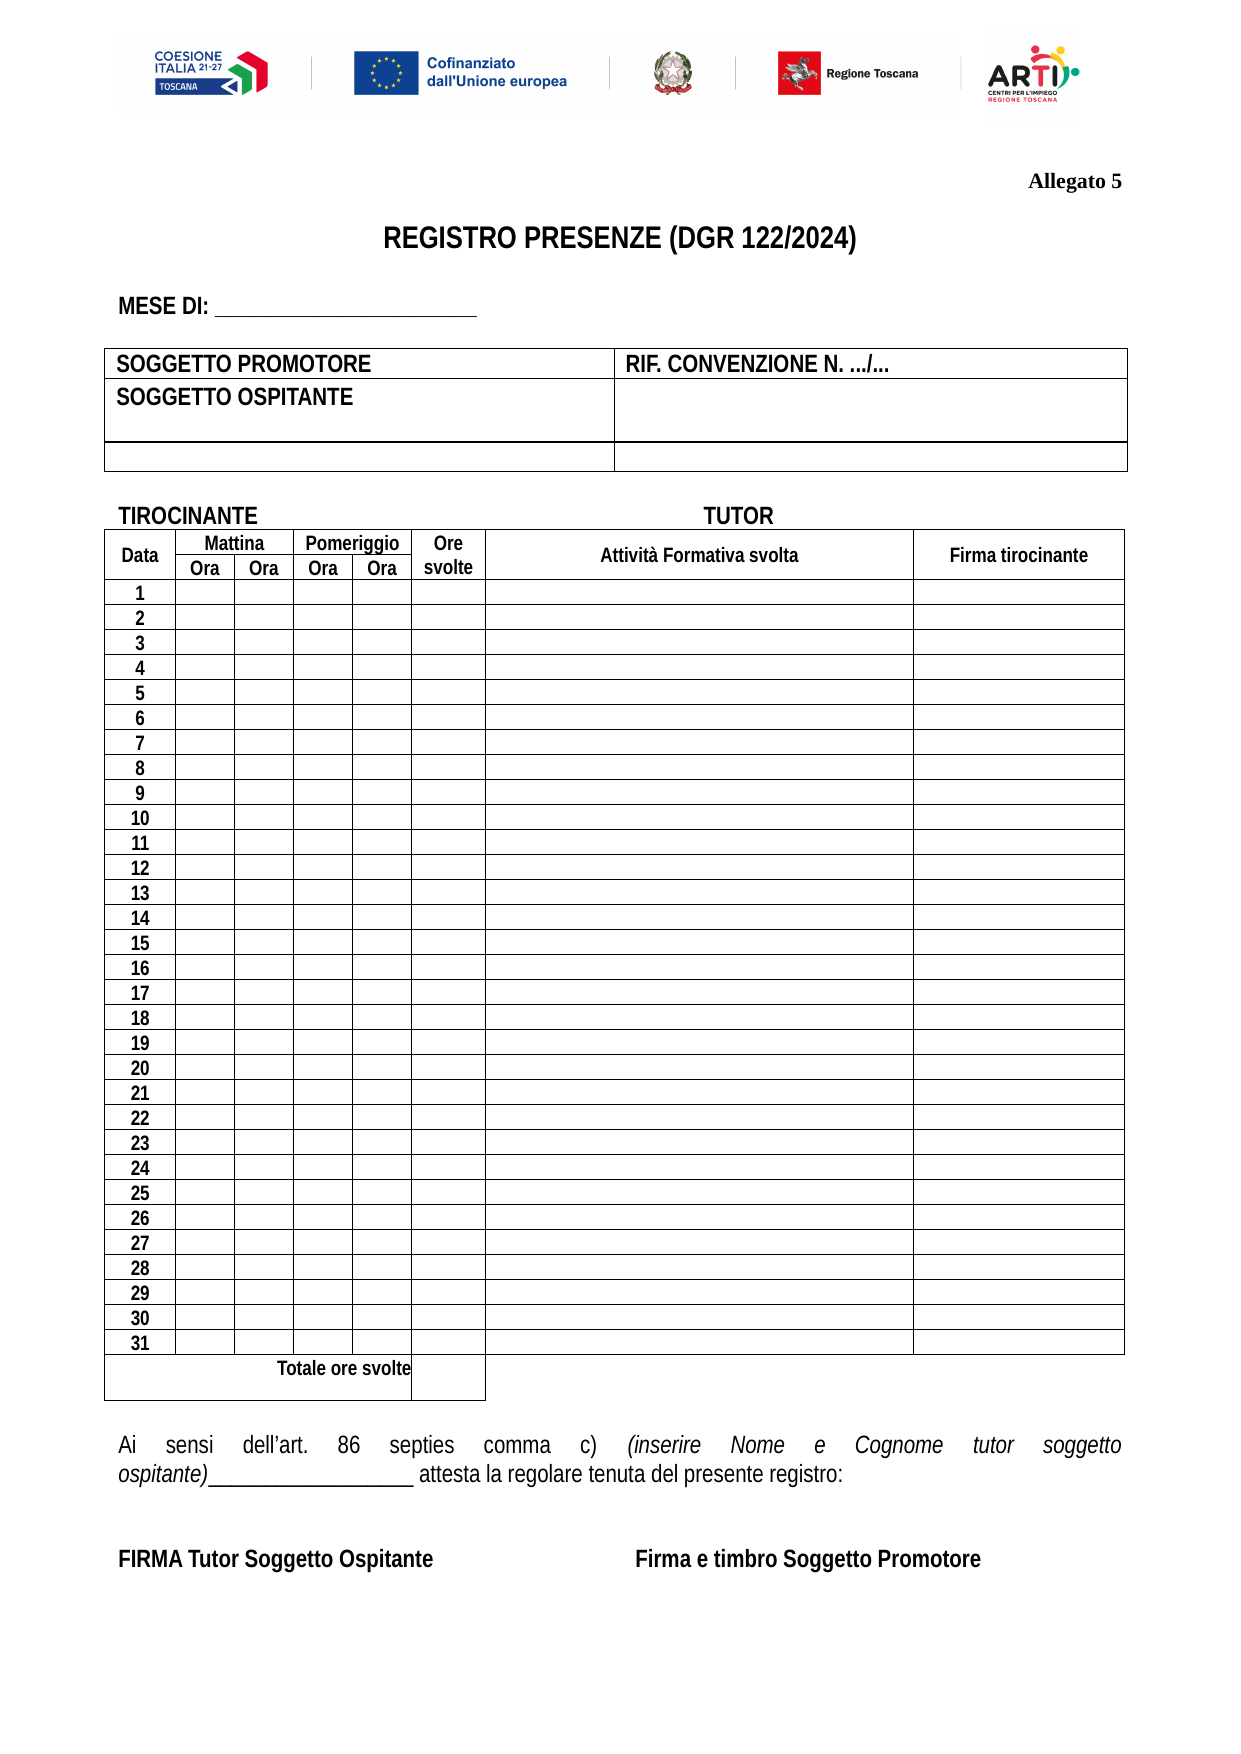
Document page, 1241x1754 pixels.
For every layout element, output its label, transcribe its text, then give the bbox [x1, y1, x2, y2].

table_cell [412, 1330, 485, 1354]
table_cell [914, 1255, 1124, 1279]
table_cell [353, 1105, 411, 1129]
table_cell SOGGETTO OSPITANTE [105, 379, 614, 441]
table_cell [176, 980, 234, 1004]
table_cell [294, 930, 352, 954]
table_cell [294, 905, 352, 929]
table_cell [176, 1080, 234, 1104]
table_cell [353, 580, 411, 604]
table_cell 10 [105, 805, 175, 829]
table_cell [486, 1005, 913, 1029]
table_cell [235, 830, 293, 854]
table_cell [486, 830, 913, 854]
table_cell [486, 680, 913, 704]
table_cell [412, 1130, 485, 1154]
table_cell [486, 905, 913, 929]
table_cell [235, 805, 293, 829]
table_cell [353, 1080, 411, 1104]
table_cell [176, 705, 234, 729]
table_cell [235, 680, 293, 704]
table_cell [412, 705, 485, 729]
table_cell [294, 755, 352, 779]
table_cell [412, 1080, 485, 1104]
table_cell [486, 1330, 913, 1354]
table_cell [294, 1155, 352, 1179]
table_cell [176, 855, 234, 879]
table_cell [914, 655, 1124, 679]
table_cell [353, 955, 411, 979]
table_header Data [105, 530, 175, 579]
table_cell [176, 755, 234, 779]
table_cell [412, 830, 485, 854]
table_cell [235, 1305, 293, 1329]
table_cell [486, 930, 913, 954]
table_cell 7 [105, 730, 175, 754]
text TIROCINANTE TUTOR [118, 501, 1122, 529]
table_cell [412, 1155, 485, 1179]
table_cell 21 [105, 1080, 175, 1104]
table_cell [294, 1080, 352, 1104]
table_header SOGGETTO PROMOTORE [105, 349, 614, 378]
table_cell 17 [105, 980, 175, 1004]
table_cell [235, 1055, 293, 1079]
table_cell [486, 780, 913, 804]
table_cell [486, 1105, 913, 1129]
table_cell [176, 1280, 234, 1304]
table_cell [294, 1030, 352, 1054]
table_cell [353, 830, 411, 854]
table_cell [914, 1080, 1124, 1104]
table_header Attività Formativa svolta [486, 530, 913, 579]
table_cell [176, 905, 234, 929]
table_cell [235, 780, 293, 804]
table_cell [176, 880, 234, 904]
table_cell [353, 1005, 411, 1029]
table_cell [235, 630, 293, 654]
table_cell [412, 1055, 485, 1079]
table_cell [294, 580, 352, 604]
table_cell 22 [105, 1105, 175, 1129]
table_cell [176, 630, 234, 654]
table_cell [353, 880, 411, 904]
table_cell 14 [105, 905, 175, 929]
table_cell [914, 1155, 1124, 1179]
table_cell 24 [105, 1155, 175, 1179]
table_cell [353, 930, 411, 954]
table_cell [235, 930, 293, 954]
text Ai sensi dell’art. 86 septies comma c) (inserire Nome e Cognome tutor soggetto ospitante)__________________ attesta la regolare tenuta del presente registro: [118, 1430, 1122, 1487]
table_cell [914, 930, 1124, 954]
table_cell [294, 655, 352, 679]
table_cell [176, 805, 234, 829]
text MESE DI: _______________________ [118, 291, 1122, 319]
table_cell [353, 1305, 411, 1329]
table_cell Ora [294, 555, 352, 579]
table_cell 6 [105, 705, 175, 729]
table_cell [486, 1030, 913, 1054]
table_cell [353, 605, 411, 629]
table_cell 23 [105, 1130, 175, 1154]
table_cell 12 [105, 855, 175, 879]
table_cell [914, 880, 1124, 904]
table_cell [914, 1030, 1124, 1054]
table_cell [615, 443, 1127, 471]
table_cell [176, 1155, 234, 1179]
table_cell [486, 705, 913, 729]
table_cell [353, 705, 411, 729]
table_cell [486, 880, 913, 904]
table_cell [176, 1330, 234, 1354]
table_cell [914, 980, 1124, 1004]
table_cell [914, 730, 1124, 754]
table_cell [486, 630, 913, 654]
table_cell 19 [105, 1030, 175, 1054]
table_cell 27 [105, 1230, 175, 1254]
table_cell 25 [105, 1180, 175, 1204]
table_cell [294, 630, 352, 654]
table_cell [914, 1330, 1124, 1354]
table_cell [176, 1305, 234, 1329]
table_cell [412, 855, 485, 879]
text REGISTRO PRESENZE (DGR 122/2024) [118, 219, 1122, 255]
table_cell [235, 655, 293, 679]
table_cell [294, 1305, 352, 1329]
table_cell [1120, 1355, 1124, 1400]
table_cell 11 [105, 830, 175, 854]
table_cell [235, 755, 293, 779]
table_cell [235, 1280, 293, 1304]
table_cell 31 [105, 1330, 175, 1354]
table_cell [412, 680, 485, 704]
table_cell Ora [353, 555, 411, 579]
table_cell [914, 805, 1124, 829]
table_cell 30 [105, 1305, 175, 1329]
table_cell [353, 630, 411, 654]
table_header Ore svolte [412, 530, 485, 579]
table_cell [176, 1205, 234, 1229]
table_cell [294, 730, 352, 754]
table_cell [176, 1255, 234, 1279]
table_cell [412, 905, 485, 929]
table_cell [235, 1180, 293, 1204]
table_cell [353, 1155, 411, 1179]
table_cell [412, 1030, 485, 1054]
table_cell 4 [105, 655, 175, 679]
table_cell [294, 605, 352, 629]
table_cell [294, 880, 352, 904]
table_cell [294, 1130, 352, 1154]
table_cell [412, 1105, 485, 1129]
table_cell [176, 1180, 234, 1204]
table_cell [105, 443, 614, 471]
table_cell [353, 1130, 411, 1154]
table_cell [914, 755, 1124, 779]
table_cell [412, 1355, 485, 1400]
table_cell [914, 955, 1124, 979]
table_cell [294, 830, 352, 854]
table_cell [235, 980, 293, 1004]
table_cell [486, 605, 913, 629]
table_cell [914, 605, 1124, 629]
table_cell [914, 1355, 1120, 1400]
table_cell [176, 680, 234, 704]
table_cell 9 [105, 780, 175, 804]
table_cell [294, 705, 352, 729]
table_cell [486, 955, 913, 979]
table_cell [353, 980, 411, 1004]
table_cell [294, 855, 352, 879]
table_cell [294, 1280, 352, 1304]
table_cell [353, 805, 411, 829]
table_cell [353, 780, 411, 804]
table_cell [176, 1030, 234, 1054]
table_cell [914, 580, 1124, 604]
table_cell [412, 980, 485, 1004]
table_cell [294, 980, 352, 1004]
table_cell [294, 780, 352, 804]
table_cell [353, 1055, 411, 1079]
text FIRMA Tutor Soggetto Ospitante Firma e timbro Soggetto Promotore [118, 1544, 1122, 1573]
table_cell [914, 905, 1124, 929]
table_cell [914, 705, 1124, 729]
table_cell [235, 1230, 293, 1254]
table_cell [235, 1130, 293, 1154]
table_cell [486, 805, 913, 829]
table_cell [353, 1230, 411, 1254]
table_header Pomeriggio [294, 530, 411, 554]
table_cell [176, 1105, 234, 1129]
table_cell [412, 655, 485, 679]
table_cell [914, 1280, 1124, 1304]
table_cell [486, 580, 913, 604]
table_cell [294, 1180, 352, 1204]
text Allegato 5 [118, 168, 1122, 194]
table_cell [914, 1005, 1124, 1029]
table_cell [353, 755, 411, 779]
table_cell 15 [105, 930, 175, 954]
table_cell [486, 1055, 913, 1079]
table_cell [486, 755, 913, 779]
table_cell [176, 655, 234, 679]
table_cell [615, 379, 1127, 441]
table_cell [235, 905, 293, 929]
table_cell [412, 755, 485, 779]
table_cell [294, 1055, 352, 1079]
table_cell 18 [105, 1005, 175, 1029]
table_header Mattina [176, 530, 293, 554]
table_cell [412, 805, 485, 829]
table_cell [235, 580, 293, 604]
table_cell [294, 955, 352, 979]
table_cell [412, 630, 485, 654]
table_cell [486, 1230, 913, 1254]
table_cell [486, 1180, 913, 1204]
table_cell [235, 880, 293, 904]
table_cell 5 [105, 680, 175, 704]
table_cell [176, 730, 234, 754]
table_cell [412, 580, 485, 604]
table_cell 13 [105, 880, 175, 904]
table_cell [486, 1205, 913, 1229]
table_cell [914, 1105, 1124, 1129]
table_cell [914, 1180, 1124, 1204]
table_cell 8 [105, 755, 175, 779]
table_cell [294, 1105, 352, 1129]
picture [980, 25, 1083, 127]
table_cell [176, 605, 234, 629]
table_cell [235, 1155, 293, 1179]
table_cell [412, 1005, 485, 1029]
table_cell 2 [105, 605, 175, 629]
table_cell [914, 780, 1124, 804]
table_cell [353, 1280, 411, 1304]
table_cell [235, 1330, 293, 1354]
table_cell [412, 730, 485, 754]
table_cell [486, 1130, 913, 1154]
table_cell [294, 1005, 352, 1029]
table_cell [353, 1205, 411, 1229]
table_cell [412, 930, 485, 954]
table_cell [353, 905, 411, 929]
table_cell [235, 730, 293, 754]
table_cell [412, 605, 485, 629]
table_cell [176, 930, 234, 954]
table_cell [235, 1080, 293, 1104]
table_cell [176, 1130, 234, 1154]
table_header Firma tirocinante [914, 530, 1124, 579]
table_cell [353, 855, 411, 879]
table_cell [294, 1330, 352, 1354]
table_cell [412, 1280, 485, 1304]
table_cell [412, 955, 485, 979]
table_cell 26 [105, 1205, 175, 1229]
table_cell [176, 580, 234, 604]
table_cell [914, 680, 1124, 704]
table_cell [353, 680, 411, 704]
table_cell [914, 1230, 1124, 1254]
table_cell [914, 630, 1124, 654]
table_cell [412, 1305, 485, 1329]
table_cell Totale ore svolte [105, 1355, 411, 1400]
table_cell [914, 1305, 1124, 1329]
table_cell [486, 1255, 913, 1279]
table_cell [914, 830, 1124, 854]
table_cell [412, 1180, 485, 1204]
table_cell [914, 1130, 1124, 1154]
table_cell [235, 1105, 293, 1129]
table_cell [176, 830, 234, 854]
table_cell [412, 1255, 485, 1279]
table_cell [294, 1205, 352, 1229]
table_cell [412, 1230, 485, 1254]
table_cell [486, 1080, 913, 1104]
table_cell [486, 1305, 913, 1329]
table_cell [235, 1005, 293, 1029]
table_cell [914, 1055, 1124, 1079]
table_cell [235, 1255, 293, 1279]
table_cell Ora [176, 555, 234, 579]
table_cell [486, 1280, 913, 1304]
table_cell [412, 780, 485, 804]
table_cell [176, 955, 234, 979]
table_cell [412, 1205, 485, 1229]
table_cell [353, 1255, 411, 1279]
table_cell [235, 855, 293, 879]
table_cell 1 [105, 580, 175, 604]
table_cell [353, 1030, 411, 1054]
table_cell [486, 1155, 913, 1179]
table_cell [353, 1180, 411, 1204]
table_cell [294, 680, 352, 704]
table_cell [486, 980, 913, 1004]
table_cell [235, 605, 293, 629]
table_cell [176, 780, 234, 804]
table_cell [914, 1205, 1124, 1229]
table_cell 29 [105, 1280, 175, 1304]
table_cell [176, 1055, 234, 1079]
table_cell [294, 1230, 352, 1254]
table_cell [353, 730, 411, 754]
table_cell [235, 1205, 293, 1229]
table_cell [176, 1230, 234, 1254]
table_cell 16 [105, 955, 175, 979]
table_cell [486, 730, 913, 754]
table_cell [235, 1030, 293, 1054]
table_header RIF. CONVENZIONE N. .../... [615, 349, 1127, 378]
table_cell 20 [105, 1055, 175, 1079]
table_cell [486, 655, 913, 679]
table_cell [176, 1005, 234, 1029]
table_cell [235, 705, 293, 729]
table_cell 28 [105, 1255, 175, 1279]
table_cell [353, 655, 411, 679]
table_cell [353, 1330, 411, 1354]
table_cell [486, 1355, 913, 1400]
table_cell [294, 805, 352, 829]
table_cell 3 [105, 630, 175, 654]
table_cell Ora [235, 555, 293, 579]
table_cell [486, 855, 913, 879]
table_cell [412, 880, 485, 904]
table_cell [294, 1255, 352, 1279]
table_cell [914, 855, 1124, 879]
table_cell [235, 955, 293, 979]
